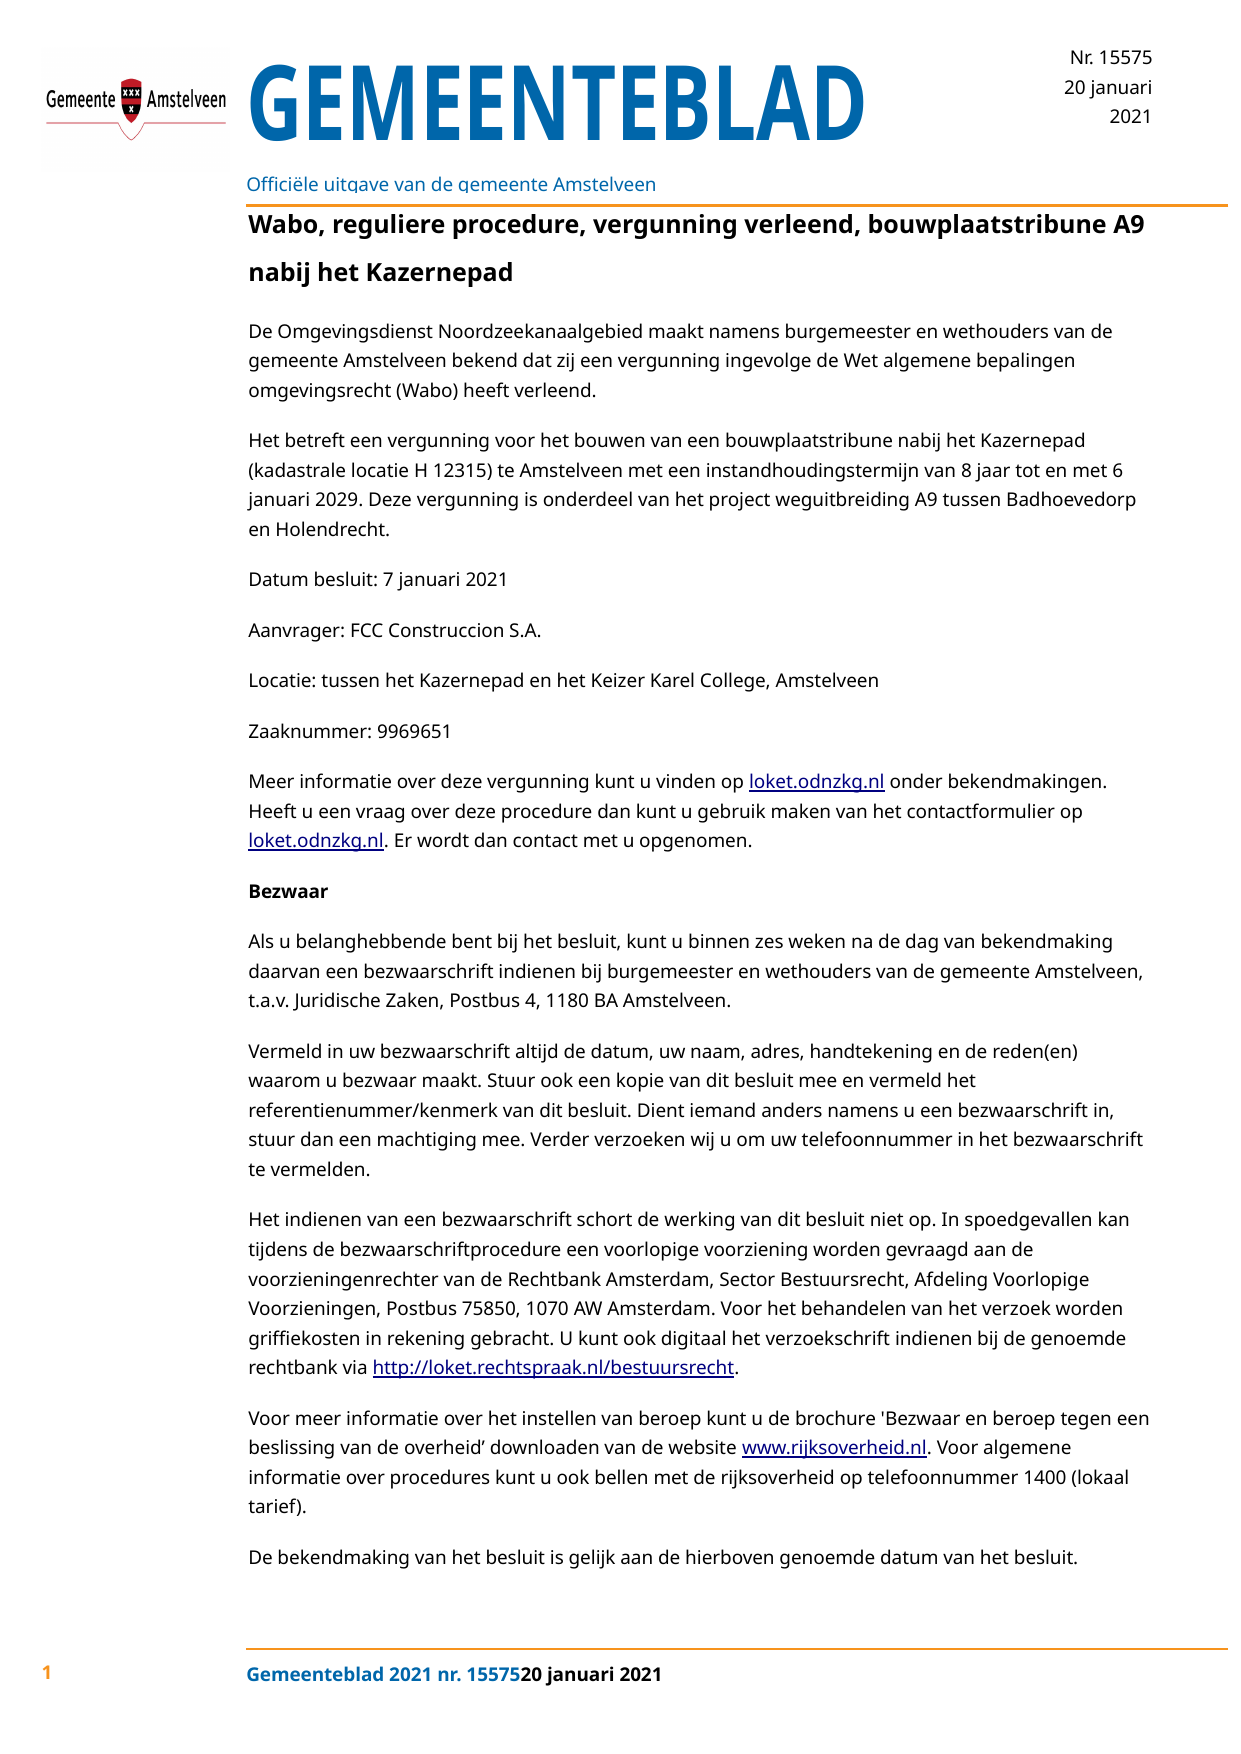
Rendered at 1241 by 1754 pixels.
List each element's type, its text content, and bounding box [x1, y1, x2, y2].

picture [41, 47, 231, 172]
text Het indienen van een bezwaarschrift schort de werking van dit besluit niet op. In spoedgevallen kan tijdens de bezwaarschriftprocedure een voorlopige voorziening worden gevraagd aan de voorzieningenrechter van de Rechtbank Amsterdam, Sector Bestuursrecht, Afdeling Voorlopige Voorzieningen, Postbus 75850, 1070 AW Amsterdam. Voor het behandelen van het verzoek worden griffiekosten in rekening gebracht. U kunt ook digitaal het verzoekschrift indienen bij de genoemde rechtbank via http://loket.rechtspraak.nl/bestuursrecht. [248, 1207, 1152, 1380]
text Locatie: tussen het Kazernepad en het Keizer Karel College, Amstelveen [248, 667, 1152, 693]
text Voor meer informatie over het instellen van beroep kunt u de brochure 'Bezwaar en beroep tegen een beslissing van de overheid’ downloaden van de website www.rijksoverheid.nl. Voor algemene informatie over procedures kunt u ook bellen met de rijksoverheid op telefoonnummer 1400 (lokaal tarief). [248, 1405, 1152, 1519]
text De Omgevingsdienst Noordzeekanaalgebied maakt namens burgemeester en wethouders van de gemeente Amstelveen bekend dat zij een vergunning ingevolge de Wet algemene bepalingen omgevingsrecht (Wabo) heeft verleend. [248, 318, 1152, 403]
text Als u belanghebbende bent bij het besluit, kunt u binnen zes weken na de dag van bekendmaking daarvan een bezwaarschrift indienen bij burgemeester en wethouders van de gemeente Amstelveen, t.a.v. Juridische Zaken, Postbus 4, 1180 BA Amstelveen. [248, 928, 1152, 1013]
text Datum besluit: 7 januari 2021 [248, 567, 1152, 592]
text Vermeld in uw bezwaarschrift altijd de datum, uw naam, adres, handtekening en de reden(en) waarom u bezwaar maakt. Stuur ook een kopie van dit besluit mee en vermeld het referentienummer/kenmerk van dit besluit. Dient iemand anders namens u een bezwaarschrift in, stuur dan een machtiging mee. Verder verzoeken wij u om uw telefoonnummer in het bezwaarschrift te vermelden. [248, 1038, 1152, 1182]
text Het betreft een vergunning voor het bouwen van een bouwplaatstribune nabij het Kazernepad (kadastrale locatie H 12315) te Amstelveen met een instandhoudingstermijn van 8 jaar tot en met 6 januari 2029. Deze vergunning is onderdeel van het project weguitbreiding A9 tussen Badhoevedorp en Holendrecht. [248, 427, 1152, 542]
text Meer informatie over deze vergunning kunt u vinden op loket.odnzkg.nl onder bekendmakingen. Heeft u een vraag over deze procedure dan kunt u gebruik maken van het contactformulier op loket.odnzkg.nl. Er wordt dan contact met u opgenomen. [248, 768, 1152, 853]
text Zaaknummer: 9969651 [248, 718, 1152, 744]
text Aanvrager: FCC Construccion S.A. [248, 617, 1152, 643]
text Bezwaar [248, 878, 1152, 904]
text Wabo, reguliere procedure, vergunning verleend, bouwplaatstribune A9 nabij het Kazernepad [248, 207, 1152, 288]
text De bekendmaking van het besluit is gelijk aan de hierboven genoemde datum van het besluit. [248, 1544, 1152, 1570]
